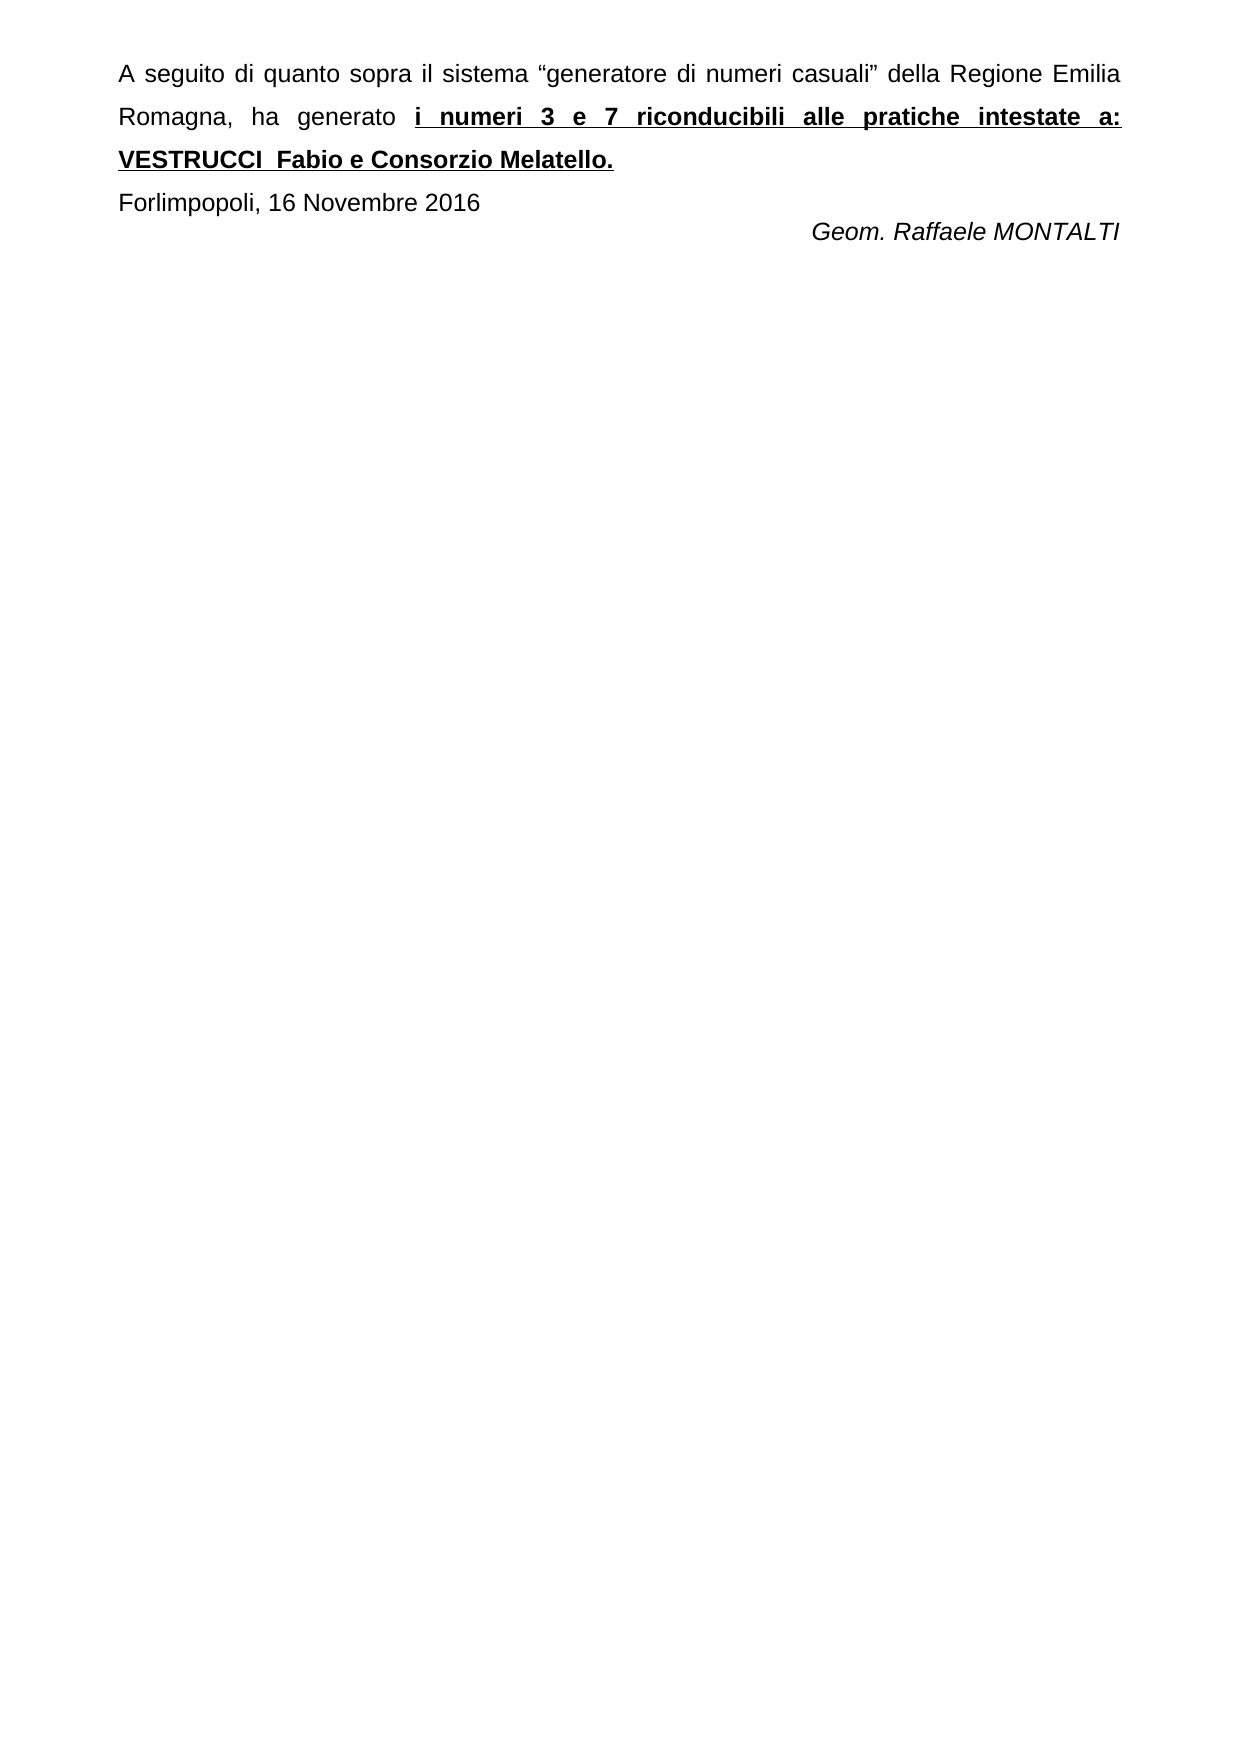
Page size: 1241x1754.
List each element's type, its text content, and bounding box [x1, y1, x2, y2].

subtitle Forlimpopoli, 16 Novembre 2016 [118, 188, 1122, 217]
text A seguito di quanto sopra il sistema “generatore di numeri casuali” della Regione Emilia Romagna, ha generato i numeri 3 e 7 riconducibili alle pratiche intestate a: VESTRUCCI Fabio e Consorzio Melatello. [118, 59, 1122, 174]
text Geom. Raffaele MONTALTI [118, 217, 1122, 246]
